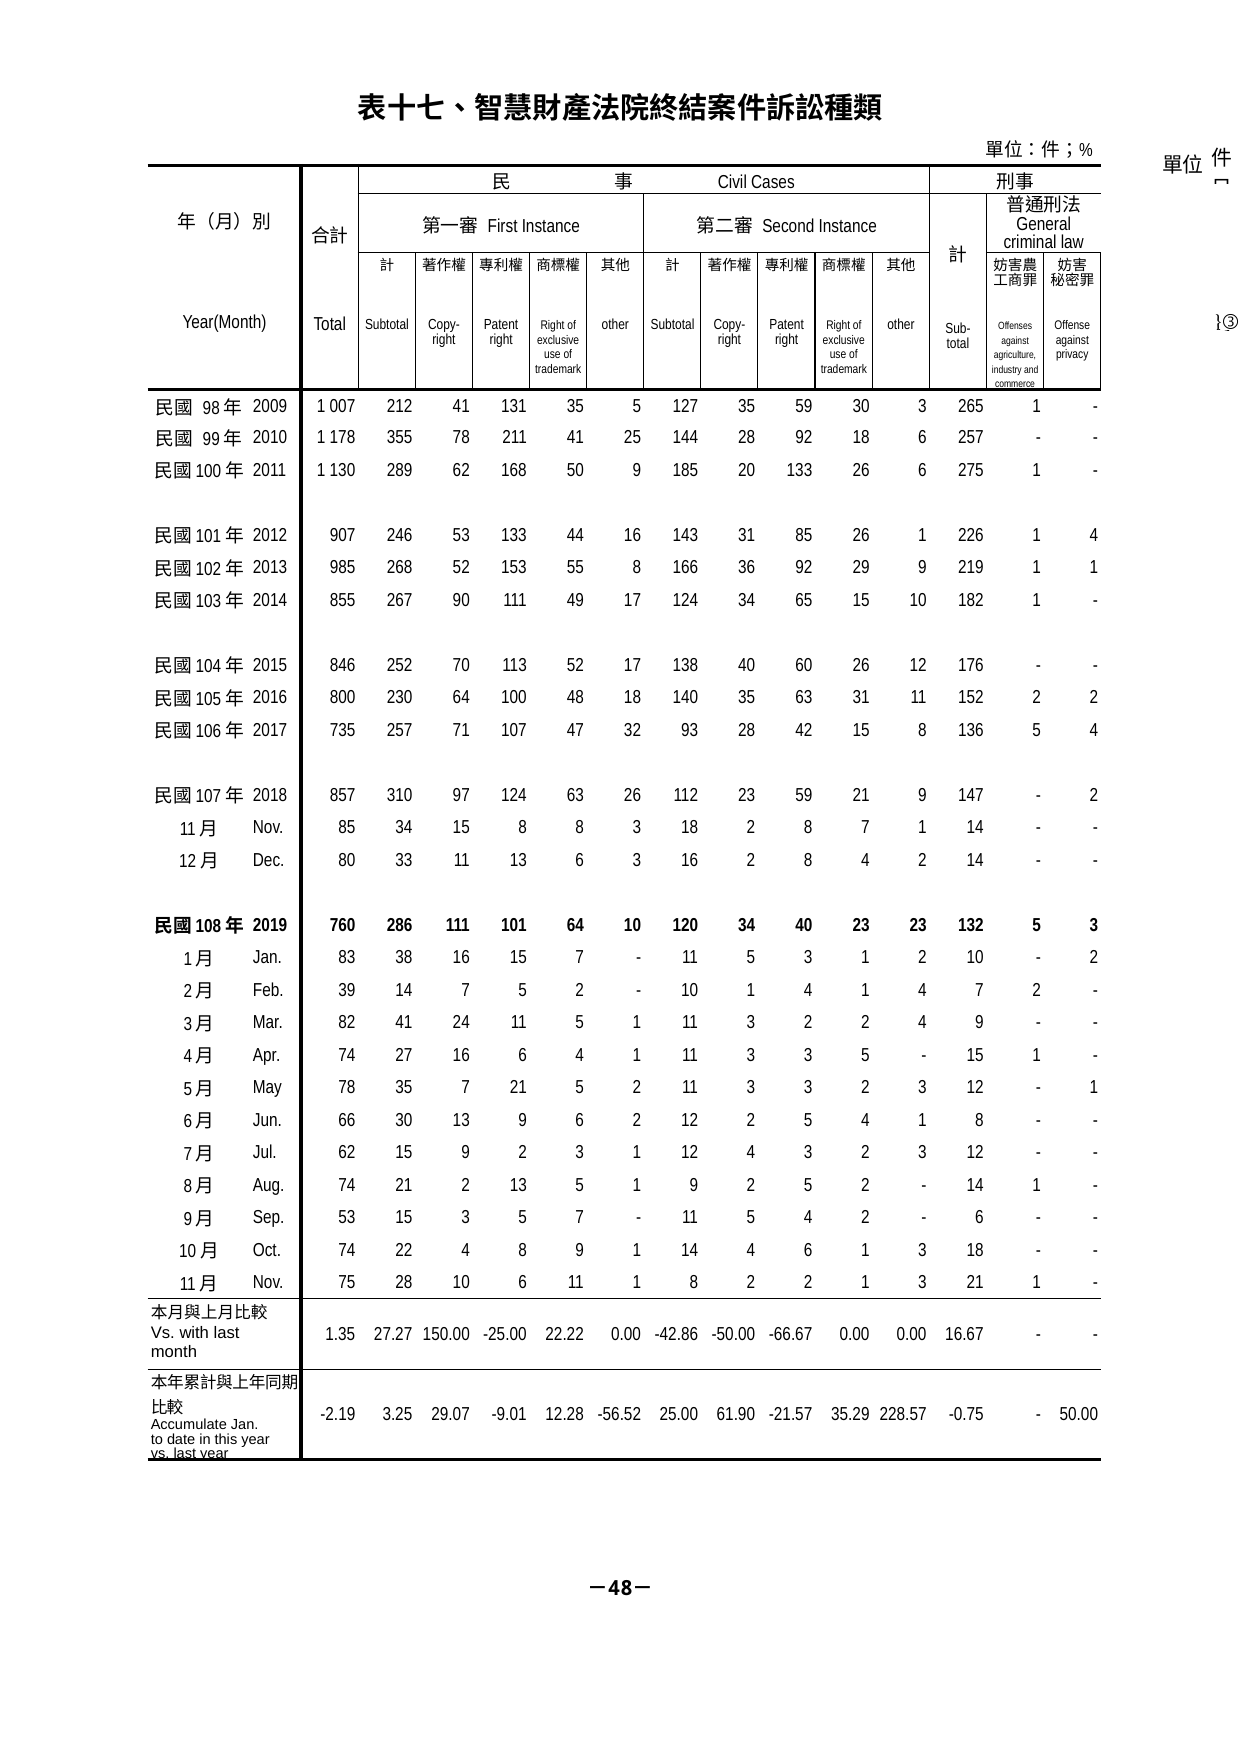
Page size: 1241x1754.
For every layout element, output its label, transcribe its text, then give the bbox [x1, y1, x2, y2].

table_cell 8 [644, 1266, 701, 1298]
table_cell 83 [303, 941, 358, 973]
table_cell 41 [358, 1006, 415, 1038]
table_cell 2016 [250, 681, 299, 713]
table_cell 5 [701, 1201, 758, 1233]
table_cell [472, 486, 529, 518]
table_cell [586, 486, 644, 518]
table_cell 8 [758, 811, 815, 843]
table_cell 85 [303, 811, 358, 843]
table_cell 25 [586, 421, 644, 453]
table_cell 735 [303, 713, 358, 746]
table_cell 11月 [148, 811, 250, 843]
table_cell [644, 616, 701, 648]
table_cell -42.86 [644, 1299, 701, 1369]
table_cell -0.75 [929, 1370, 986, 1458]
table_cell - [586, 941, 644, 973]
table_cell 23 [701, 778, 758, 811]
table_cell [148, 746, 250, 778]
table_cell 10 [415, 1266, 472, 1298]
table_cell 1 [986, 1038, 1043, 1071]
table_cell 13 [472, 843, 529, 876]
table_cell 4 [815, 843, 872, 876]
table_cell 2 [701, 811, 758, 843]
table_cell 131 [472, 391, 529, 421]
table_cell 專利權 Patent right [758, 253, 814, 388]
table_cell 8 [586, 551, 644, 583]
table_cell 34 [701, 908, 758, 941]
table_cell 101 [472, 908, 529, 941]
table_cell 268 [358, 551, 415, 583]
table_cell 50.00 [1044, 1370, 1101, 1458]
table_cell [1044, 746, 1101, 778]
table_cell 63 [758, 681, 815, 713]
table_cell 62 [303, 1136, 358, 1168]
table_cell 24 [415, 1006, 472, 1038]
table_cell 5 [586, 391, 644, 421]
table_cell 2 [986, 681, 1043, 713]
table_cell 63 [529, 778, 586, 811]
table_cell 4 [415, 1233, 472, 1266]
table_cell 3 [872, 1233, 929, 1266]
table_cell 59 [758, 778, 815, 811]
table_cell 38 [358, 941, 415, 973]
table_cell 289 [358, 453, 415, 486]
table_cell 150.00 [415, 1299, 472, 1369]
table_cell 4 [758, 1201, 815, 1233]
table_cell 其他 other [873, 253, 929, 388]
table_cell 8 [872, 713, 929, 746]
table_cell 5 [758, 1103, 815, 1136]
table_cell 普通刑法 General criminal law [987, 194, 1101, 252]
table_cell - [1044, 1266, 1101, 1298]
table_cell - [872, 1168, 929, 1201]
table_cell 2 [872, 843, 929, 876]
table_cell 15 [358, 1136, 415, 1168]
table_cell 1 [701, 973, 758, 1006]
table_cell 7 [529, 941, 586, 973]
table_cell 12.28 [529, 1370, 586, 1458]
table_cell 2 [529, 973, 586, 1006]
table_cell 14 [358, 973, 415, 1006]
table_cell 140 [644, 681, 701, 713]
table_cell 85 [758, 518, 815, 551]
table_cell 11 [644, 941, 701, 973]
table_cell 185 [644, 453, 701, 486]
table_cell 21 [929, 1266, 986, 1298]
table_cell 3 [701, 1038, 758, 1071]
table_cell 132 [929, 908, 986, 941]
table_cell 10 [929, 941, 986, 973]
table_cell 11月 [148, 1266, 250, 1298]
table_cell 民國 99年 [148, 421, 250, 453]
table_cell 2 [701, 1168, 758, 1201]
table_cell 39 [303, 973, 358, 1006]
table_cell - [1044, 811, 1101, 843]
table_cell [472, 876, 529, 908]
table_cell 18 [586, 681, 644, 713]
table_cell 26 [815, 453, 872, 486]
table_cell [815, 616, 872, 648]
table_cell 166 [644, 551, 701, 583]
table_cell 211 [472, 421, 529, 453]
table_cell 30 [815, 391, 872, 421]
table_cell 2 [758, 1266, 815, 1298]
table_cell [929, 746, 986, 778]
table_cell -66.67 [758, 1299, 815, 1369]
table_cell 1 [1044, 1071, 1101, 1103]
table_cell 26 [586, 778, 644, 811]
table_cell [250, 876, 299, 908]
table_cell 2 [1044, 778, 1101, 811]
table_cell 2 [415, 1168, 472, 1201]
table_cell 5 [986, 908, 1043, 941]
table_cell 1 [815, 1266, 872, 1298]
table_cell 3.25 [358, 1370, 415, 1458]
table_cell - [1044, 1201, 1101, 1233]
table_cell 133 [472, 518, 529, 551]
table_cell 1 [586, 1233, 644, 1266]
table_cell 民國104年 [148, 648, 250, 681]
table_cell 107 [472, 713, 529, 746]
table_cell [644, 746, 701, 778]
table_cell 6 [472, 1038, 529, 1071]
table_cell 286 [358, 908, 415, 941]
table_cell 妨害 秘密罪 Offense against privacy [1044, 253, 1100, 388]
table_cell 27.27 [358, 1299, 415, 1369]
table_cell 1 [815, 1233, 872, 1266]
table_cell - [986, 811, 1043, 843]
table_cell 6 [529, 843, 586, 876]
table_cell 50 [529, 453, 586, 486]
table_cell [815, 486, 872, 518]
table_cell 民國102年 [148, 551, 250, 583]
table_cell 257 [358, 713, 415, 746]
table_cell 7 [415, 973, 472, 1006]
table_cell 12 [929, 1071, 986, 1103]
table_cell 32 [586, 713, 644, 746]
table_cell 28 [358, 1266, 415, 1298]
table_cell 97 [415, 778, 472, 811]
table_cell 144 [644, 421, 701, 453]
table_cell 5 [815, 1038, 872, 1071]
table_cell -25.00 [472, 1299, 529, 1369]
table_cell 7 [929, 973, 986, 1006]
table_cell 11 [415, 843, 472, 876]
table_cell 2015 [250, 648, 299, 681]
table_cell 53 [415, 518, 472, 551]
table_cell 100 [472, 681, 529, 713]
table_cell -21.57 [758, 1370, 815, 1458]
table_cell 2 [758, 1006, 815, 1038]
table_cell - [1044, 421, 1101, 453]
table_cell - [1044, 1136, 1101, 1168]
table_cell 111 [415, 908, 472, 941]
table_cell 35 [529, 391, 586, 421]
table_cell 9 [529, 1233, 586, 1266]
table_cell 49 [529, 583, 586, 616]
table_header 民 事 Civil Cases [359, 167, 929, 193]
table_cell 212 [358, 391, 415, 421]
table_cell 2 [701, 1103, 758, 1136]
table_cell 228.57 [872, 1370, 929, 1458]
table_cell 226 [929, 518, 986, 551]
table_cell 230 [358, 681, 415, 713]
text 件日 [1216, 180, 1227, 184]
table_cell 7 [529, 1201, 586, 1233]
table_cell 11 [872, 681, 929, 713]
table_cell 1 [815, 973, 872, 1006]
table_cell 3 [758, 1071, 815, 1103]
table_cell 267 [358, 583, 415, 616]
table_cell 1 [586, 1006, 644, 1038]
table_cell 16 [415, 1038, 472, 1071]
table_cell 21 [815, 778, 872, 811]
table_cell 9 [644, 1168, 701, 1201]
text 單位：件；% [148, 126, 1092, 164]
table_cell 985 [303, 551, 358, 583]
text 表十七、智慧財產法院終結案件訴訟種類 [148, 89, 1092, 126]
table_cell 3 [872, 1136, 929, 1168]
table_cell 3 [758, 941, 815, 973]
table_cell 9 [415, 1136, 472, 1168]
table_cell 1 130 [303, 453, 358, 486]
table_cell [758, 746, 815, 778]
table_cell Apr. [250, 1038, 299, 1071]
table_cell 60 [758, 648, 815, 681]
table_cell [1044, 486, 1101, 518]
table_cell 855 [303, 583, 358, 616]
table_cell 275 [929, 453, 986, 486]
table_cell 111 [472, 583, 529, 616]
table_cell 3 [872, 1266, 929, 1298]
table_cell 1 [986, 583, 1043, 616]
table_cell 22 [358, 1233, 415, 1266]
table_cell [415, 486, 472, 518]
table_cell 61.90 [701, 1370, 758, 1458]
table_cell 52 [415, 551, 472, 583]
table_cell 112 [644, 778, 701, 811]
table_cell 民國107年 [148, 778, 250, 811]
table_cell 80 [303, 843, 358, 876]
table_cell 34 [358, 811, 415, 843]
table_cell 12 [644, 1136, 701, 1168]
table_cell 147 [929, 778, 986, 811]
table_cell 2 [815, 1071, 872, 1103]
table_cell [529, 486, 586, 518]
table_cell 3 [701, 1006, 758, 1038]
table_cell 8 [529, 811, 586, 843]
table_cell 82 [303, 1006, 358, 1038]
table_cell 36 [701, 551, 758, 583]
table_cell 3 [529, 1136, 586, 1168]
table_cell 2 [701, 843, 758, 876]
table_cell 10 [644, 973, 701, 1006]
table_cell 2 [986, 973, 1043, 1006]
table_cell [929, 876, 986, 908]
table_cell [872, 486, 929, 518]
table_cell 1 [872, 811, 929, 843]
table_cell 14 [929, 1168, 986, 1201]
table_cell - [586, 1201, 644, 1233]
table_cell [815, 876, 872, 908]
table_cell 2 [872, 941, 929, 973]
table_cell - [1044, 583, 1101, 616]
table_cell 52 [529, 648, 586, 681]
table_cell 246 [358, 518, 415, 551]
table_cell 1 [1044, 551, 1101, 583]
table_cell [644, 486, 701, 518]
table_cell - [872, 1201, 929, 1233]
table_cell 152 [929, 681, 986, 713]
table_cell 2 [1044, 941, 1101, 973]
table_cell 3 [758, 1136, 815, 1168]
table_cell 8 [929, 1103, 986, 1136]
table_cell [250, 616, 299, 648]
table_cell 2017 [250, 713, 299, 746]
table_cell - [986, 1370, 1043, 1458]
table_cell [758, 486, 815, 518]
table_cell [303, 616, 358, 648]
table_cell [929, 486, 986, 518]
table_cell 11 [644, 1038, 701, 1071]
table_cell 7 [415, 1071, 472, 1103]
table_cell 23 [815, 908, 872, 941]
table_cell 1.35 [303, 1299, 358, 1369]
table_cell 27 [358, 1038, 415, 1071]
table_cell 2 [815, 1136, 872, 1168]
table_cell 55 [529, 551, 586, 583]
table_cell - [986, 1233, 1043, 1266]
table_cell 5 [472, 1201, 529, 1233]
table_cell [303, 486, 358, 518]
table_cell 64 [415, 681, 472, 713]
table_cell 136 [929, 713, 986, 746]
table_cell 1 [586, 1266, 644, 1298]
table_cell 5 [758, 1168, 815, 1201]
table_cell - [586, 973, 644, 1006]
table_cell 1 [986, 391, 1043, 421]
table_cell 商標權 Right of exclusive use of trademark [816, 253, 872, 388]
table_cell 3 [872, 1071, 929, 1103]
table_cell [303, 746, 358, 778]
table_cell 0.00 [872, 1299, 929, 1369]
table_cell 31 [701, 518, 758, 551]
table_cell - [986, 1006, 1043, 1038]
table_cell 2009 [250, 391, 299, 421]
table_cell 9 [472, 1103, 529, 1136]
table_cell 26 [815, 518, 872, 551]
table_cell 12月 [148, 843, 250, 876]
table_cell 29 [815, 551, 872, 583]
table_cell Sep. [250, 1201, 299, 1233]
table_cell 民國 98年 [148, 391, 250, 421]
table_cell [701, 746, 758, 778]
table_cell 民國105年 [148, 681, 250, 713]
table_cell 35 [701, 391, 758, 421]
table_cell 35 [358, 1071, 415, 1103]
table_cell 2019 [250, 908, 299, 941]
table_cell 妨害農 工商罪 Offenses against agriculture, industry and commerce [987, 253, 1043, 388]
table_cell 92 [758, 551, 815, 583]
table_cell - [986, 421, 1043, 453]
table_cell 5 [529, 1006, 586, 1038]
table_cell 15 [815, 583, 872, 616]
table_cell 1 [986, 1168, 1043, 1201]
table_cell 1 007 [303, 391, 358, 421]
table_cell 民國108年 [148, 908, 250, 941]
table_cell 4 [872, 1006, 929, 1038]
table_cell 4 [701, 1136, 758, 1168]
table_cell 2018 [250, 778, 299, 811]
table_cell 41 [529, 421, 586, 453]
table_cell 1 [872, 1103, 929, 1136]
table_cell 2月 [148, 973, 250, 1006]
table_cell 219 [929, 551, 986, 583]
table_cell -2.19 [303, 1370, 358, 1458]
table_cell 1 [586, 1168, 644, 1201]
table_cell 4 [758, 973, 815, 1006]
table_cell 62 [415, 453, 472, 486]
table_cell [986, 746, 1043, 778]
table_cell 3 [872, 391, 929, 421]
table_cell 30 [358, 1103, 415, 1136]
table_cell 著作權 Copy- right [416, 253, 472, 388]
table_cell 90 [415, 583, 472, 616]
table_cell - [1044, 973, 1101, 1006]
table_cell 252 [358, 648, 415, 681]
table_cell - [1044, 1168, 1101, 1201]
table_cell 47 [529, 713, 586, 746]
table_cell 16.67 [929, 1299, 986, 1369]
table_cell 9月 [148, 1201, 250, 1233]
table_cell 44 [529, 518, 586, 551]
table_cell 40 [701, 648, 758, 681]
table_cell [415, 746, 472, 778]
table_cell 1 [986, 518, 1043, 551]
table_cell 265 [929, 391, 986, 421]
table_cell 專利權 Patent right [473, 253, 529, 388]
table_cell 42 [758, 713, 815, 746]
table_cell [586, 876, 644, 908]
table_cell 2 [815, 1006, 872, 1038]
table_cell 14 [929, 843, 986, 876]
table_cell 4 [701, 1233, 758, 1266]
table_cell 計 Subtotal [644, 253, 700, 388]
table_cell 17 [586, 648, 644, 681]
table_cell 8 [472, 811, 529, 843]
table_header 年（月）別 [1215, 307, 1240, 331]
table_cell 857 [303, 778, 358, 811]
table_cell [529, 616, 586, 648]
table_cell 16 [415, 941, 472, 973]
table_cell 1月 [148, 941, 250, 973]
table_cell 20 [701, 453, 758, 486]
table_cell 12 [644, 1103, 701, 1136]
table_cell - [986, 1103, 1043, 1136]
table_cell - [986, 1299, 1043, 1369]
table_cell 28 [701, 713, 758, 746]
table_cell [358, 616, 415, 648]
table_cell 40 [758, 908, 815, 941]
table_cell 6月 [148, 1103, 250, 1136]
table_cell 15 [472, 941, 529, 973]
table_cell 310 [358, 778, 415, 811]
table_cell 0.00 [586, 1299, 644, 1369]
table_cell [148, 876, 250, 908]
table_cell 127 [644, 391, 701, 421]
table_cell - [872, 1038, 929, 1071]
table_cell 2 [815, 1201, 872, 1233]
table_cell - [986, 1201, 1043, 1233]
table_cell [701, 876, 758, 908]
table_cell - [986, 843, 1043, 876]
table_cell - [986, 648, 1043, 681]
table_cell 15 [929, 1038, 986, 1071]
table_cell 29.07 [415, 1370, 472, 1458]
table_cell -50.00 [701, 1299, 758, 1369]
table_cell - [986, 1136, 1043, 1168]
table_cell 10月 [148, 1233, 250, 1266]
table_cell [472, 616, 529, 648]
table_cell 1 [872, 518, 929, 551]
table_cell Dec. [250, 843, 299, 876]
table_cell 124 [644, 583, 701, 616]
table_cell - [1044, 648, 1101, 681]
table_cell 182 [929, 583, 986, 616]
table_cell 3 [586, 811, 644, 843]
table_cell 71 [415, 713, 472, 746]
table_cell [815, 746, 872, 778]
table_cell 10 [586, 908, 644, 941]
table_cell 22.22 [529, 1299, 586, 1369]
table_cell 78 [415, 421, 472, 453]
table_cell Nov. [250, 811, 299, 843]
table_cell 5 [701, 941, 758, 973]
table_cell [986, 486, 1043, 518]
table_cell [986, 616, 1043, 648]
table_cell Oct. [250, 1233, 299, 1266]
table_cell [586, 746, 644, 778]
table_cell Feb. [250, 973, 299, 1006]
table_cell 11 [644, 1201, 701, 1233]
table_cell 23 [872, 908, 929, 941]
table_cell 35 [701, 681, 758, 713]
table_cell 74 [303, 1233, 358, 1266]
table_cell 8 [472, 1233, 529, 1266]
table_cell 74 [303, 1038, 358, 1071]
table_cell [250, 746, 299, 778]
table_cell 8月 [148, 1168, 250, 1201]
table_cell 3 [586, 843, 644, 876]
table_cell 9 [929, 1006, 986, 1038]
table_cell - [1044, 1103, 1101, 1136]
table_cell [472, 746, 529, 778]
table_cell 5月 [148, 1071, 250, 1103]
table_cell 3 [415, 1201, 472, 1233]
table_cell 35.29 [815, 1370, 872, 1458]
table_cell 9 [872, 551, 929, 583]
table_cell 93 [644, 713, 701, 746]
table_cell [758, 876, 815, 908]
table_cell May [250, 1071, 299, 1103]
table_cell 92 [758, 421, 815, 453]
table_cell 138 [644, 648, 701, 681]
table_cell 14 [929, 811, 986, 843]
table_cell 2 [701, 1266, 758, 1298]
table_cell 2 [586, 1103, 644, 1136]
table_cell 民國103年 [148, 583, 250, 616]
table_cell 1 [986, 1266, 1043, 1298]
table_cell 2 [815, 1168, 872, 1201]
table_cell 18 [929, 1233, 986, 1266]
table_cell 6 [758, 1233, 815, 1266]
table_cell Mar. [250, 1006, 299, 1038]
table_cell - [1044, 1233, 1101, 1266]
table_cell 14 [644, 1233, 701, 1266]
table_cell 65 [758, 583, 815, 616]
table_cell 153 [472, 551, 529, 583]
table_cell 34 [701, 583, 758, 616]
text 件日 [1212, 141, 1240, 184]
table_cell 17 [586, 583, 644, 616]
table_cell [872, 616, 929, 648]
table_cell 760 [303, 908, 358, 941]
table_cell 13 [415, 1103, 472, 1136]
table_cell 176 [929, 648, 986, 681]
table_cell 113 [472, 648, 529, 681]
table_cell [415, 876, 472, 908]
table_cell 1 [586, 1038, 644, 1071]
table_cell 5 [472, 973, 529, 1006]
table_cell - [1044, 453, 1101, 486]
table_cell 著作權 Copy- right [701, 253, 757, 388]
table_cell 21 [472, 1071, 529, 1103]
table_cell 4 [872, 973, 929, 1006]
table_cell Nov. [250, 1266, 299, 1298]
table_cell [529, 746, 586, 778]
table_cell 11 [472, 1006, 529, 1038]
table_cell 70 [415, 648, 472, 681]
table_cell 5 [529, 1168, 586, 1201]
table_cell [701, 616, 758, 648]
table_cell 846 [303, 648, 358, 681]
table_cell Year(Month) [148, 252, 299, 388]
table_cell 民國100年 [148, 453, 250, 486]
table_cell 2 [586, 1071, 644, 1103]
table_cell 2012 [250, 518, 299, 551]
table_cell 2 [1044, 681, 1101, 713]
table_cell 4 [1044, 713, 1101, 746]
table_cell 2010 [250, 421, 299, 453]
table_cell 74 [303, 1168, 358, 1201]
table_cell [872, 876, 929, 908]
table_cell [1044, 616, 1101, 648]
table_cell 12 [929, 1136, 986, 1168]
table_cell 800 [303, 681, 358, 713]
table_cell 本月與上月比較 Vs. with last month [148, 1299, 299, 1369]
table_cell 民國101年 [148, 518, 250, 551]
table_cell - [986, 1071, 1043, 1103]
table_cell 本年累計與上年同期比較 Accumulate Jan. to date in this year vs. last year [148, 1370, 299, 1458]
table_cell 3 [758, 1038, 815, 1071]
table_cell 907 [303, 518, 358, 551]
table_cell 66 [303, 1103, 358, 1136]
table_cell [758, 616, 815, 648]
table_cell 4 [1044, 518, 1101, 551]
table_cell 41 [415, 391, 472, 421]
table_cell 11 [644, 1006, 701, 1038]
table_cell 民國106年 [148, 713, 250, 746]
table_cell 1 [986, 453, 1043, 486]
table_cell 15 [358, 1201, 415, 1233]
table_cell [644, 876, 701, 908]
table_cell 3月 [148, 1006, 250, 1038]
table_cell -9.01 [472, 1370, 529, 1458]
table_cell 第一審 First Instance [359, 194, 643, 252]
table_cell 143 [644, 518, 701, 551]
table_cell [872, 746, 929, 778]
table_cell [148, 616, 250, 648]
text 單位： [1162, 148, 1212, 173]
table_cell 124 [472, 778, 529, 811]
table_cell 計 Subtotal [359, 253, 415, 388]
table_cell [303, 876, 358, 908]
table_cell 2013 [250, 551, 299, 583]
table_cell [986, 876, 1043, 908]
table_cell [358, 746, 415, 778]
table_cell 4 [529, 1038, 586, 1071]
table_cell 53 [303, 1201, 358, 1233]
table_header 年（月）別 [148, 167, 299, 252]
table_cell Aug. [250, 1168, 299, 1201]
table_cell 2014 [250, 583, 299, 616]
table_cell 9 [586, 453, 644, 486]
table_cell -56.52 [586, 1370, 644, 1458]
table_cell 6 [472, 1266, 529, 1298]
table_cell 33 [358, 843, 415, 876]
table_cell [358, 876, 415, 908]
table_cell 1 178 [303, 421, 358, 453]
table_cell [929, 616, 986, 648]
text 表十七、智慧財產法院終結案件訴訟種類 [1162, 173, 1212, 181]
table_cell 計 Sub- total [930, 194, 986, 388]
table_cell 商標權 Right of exclusive use of trademark [530, 253, 586, 388]
table_cell 133 [758, 453, 815, 486]
table_cell 64 [529, 908, 586, 941]
table_cell 12 [872, 648, 929, 681]
table_cell 4 [815, 1103, 872, 1136]
table_cell 8 [758, 843, 815, 876]
table_cell 13 [472, 1168, 529, 1201]
table_cell 18 [644, 811, 701, 843]
table_cell 6 [929, 1201, 986, 1233]
table_cell 28 [701, 421, 758, 453]
table_cell Jan. [250, 941, 299, 973]
table_cell 5 [986, 713, 1043, 746]
table_cell 168 [472, 453, 529, 486]
table_cell [358, 486, 415, 518]
table_header 刑事 [930, 167, 1101, 193]
table_header 合計 Total [303, 167, 358, 388]
table_cell 6 [529, 1103, 586, 1136]
table_cell 15 [415, 811, 472, 843]
table_cell - [986, 941, 1043, 973]
table_cell [529, 876, 586, 908]
table_cell 31 [815, 681, 872, 713]
table_cell 16 [586, 518, 644, 551]
table_cell 1 [586, 1136, 644, 1168]
table_cell 7月 [148, 1136, 250, 1168]
table_cell 2 [472, 1136, 529, 1168]
table_cell [586, 616, 644, 648]
table_cell Jun. [250, 1103, 299, 1136]
table_cell 26 [815, 648, 872, 681]
table_cell 355 [358, 421, 415, 453]
table_cell 1 [815, 941, 872, 973]
table_cell 78 [303, 1071, 358, 1103]
table_cell 3 [701, 1071, 758, 1103]
table_cell [415, 616, 472, 648]
table_cell - [1044, 1038, 1101, 1071]
table_cell 3 [1044, 908, 1101, 941]
table_cell 59 [758, 391, 815, 421]
table_cell [701, 486, 758, 518]
table_cell 75 [303, 1266, 358, 1298]
table_cell 9 [872, 778, 929, 811]
table_cell 6 [872, 421, 929, 453]
table_cell 11 [644, 1071, 701, 1103]
table_cell 21 [358, 1168, 415, 1201]
table_cell - [1044, 391, 1101, 421]
table_cell 6 [872, 453, 929, 486]
table_cell [1044, 876, 1101, 908]
table_cell 257 [929, 421, 986, 453]
table_cell 7 [815, 811, 872, 843]
table_cell 其他 other [587, 253, 643, 388]
table_cell 120 [644, 908, 701, 941]
table_cell - [1044, 1006, 1101, 1038]
table_cell 48 [529, 681, 586, 713]
table_cell 11 [529, 1266, 586, 1298]
table_cell 25.00 [644, 1370, 701, 1458]
table_cell - [986, 778, 1043, 811]
table_cell 10 [872, 583, 929, 616]
table_cell 2011 [250, 453, 299, 486]
table_cell [250, 486, 299, 518]
table_cell 5 [529, 1071, 586, 1103]
table_cell 18 [815, 421, 872, 453]
table_cell Jul. [250, 1136, 299, 1168]
table_cell 0.00 [815, 1299, 872, 1369]
table_cell [148, 486, 250, 518]
table_cell - [1044, 1299, 1101, 1369]
table_cell 第二審 Second Instance [644, 194, 929, 252]
table_cell 15 [815, 713, 872, 746]
table_cell 4月 [148, 1038, 250, 1071]
table_cell 16 [644, 843, 701, 876]
table_cell 1 [986, 551, 1043, 583]
table_cell - [1044, 843, 1101, 876]
